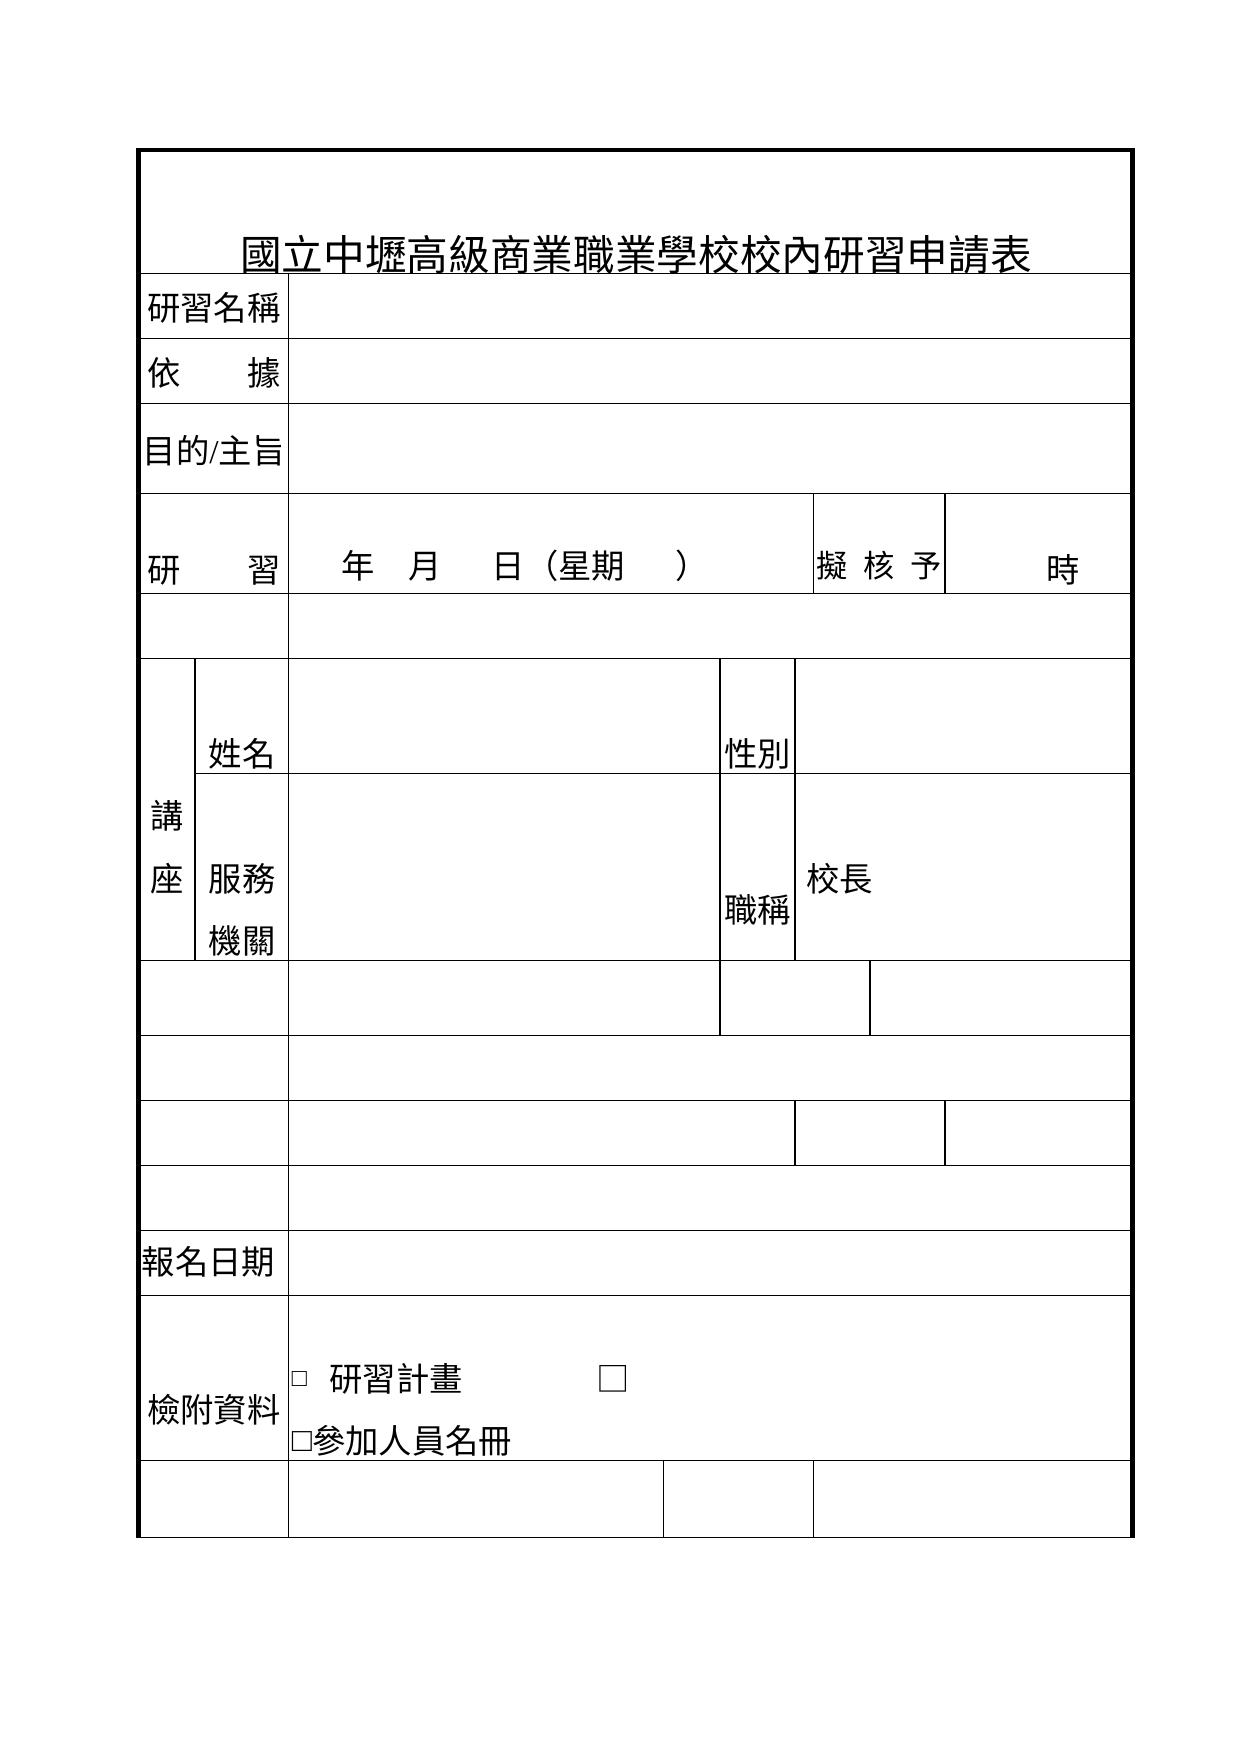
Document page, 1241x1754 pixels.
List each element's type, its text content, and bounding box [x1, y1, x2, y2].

table_cell [289, 594, 1130, 658]
table_cell 補助金額 [721, 961, 869, 1035]
table_cell 年 月 日（星期 ） 時 分 至 時 分 [289, 494, 813, 593]
table_cell [289, 404, 1130, 493]
table_cell 職稱 [721, 774, 794, 960]
table_cell [814, 1461, 1130, 1537]
table_cell 姓名 [196, 659, 288, 773]
table_cell 研 習 時 間 [141, 494, 288, 593]
table_cell 檢附資料 [141, 1296, 288, 1460]
table_cell 擬 核 予 研習時數 [814, 494, 944, 593]
table_cell [946, 1101, 1130, 1165]
table_cell 研習名稱 [141, 274, 288, 338]
table_cell 服務 機關 [196, 774, 288, 960]
table_cell 鐘 點 費 [141, 1036, 288, 1100]
table_cell 性別 [721, 659, 794, 773]
table_cell 年 月 日起至 年 月 日止 [289, 1231, 1130, 1295]
table_header 國立中壢高級商業職業學校校內研習申請表 [141, 152, 1130, 273]
table_cell [289, 339, 1130, 403]
table_cell □本校 □其他機關學校 [289, 1101, 794, 1165]
table_cell [289, 774, 719, 960]
table_cell 經費來源 [141, 961, 288, 1035]
table_cell [796, 659, 1130, 773]
table_cell 講座 [141, 659, 194, 960]
table_cell [289, 1461, 663, 1537]
table_cell 參加人員 [141, 1101, 288, 1165]
table_cell 報名日期 [141, 1231, 288, 1295]
table_cell [289, 274, 1130, 338]
table_cell 研習計畫 □ □參加人員名冊 [289, 1296, 1130, 1460]
table_cell 目的/主旨 [141, 404, 288, 493]
table_cell 校長 [796, 774, 1130, 960]
table_cell [289, 961, 719, 1035]
table_cell 限制人數 [796, 1101, 944, 1165]
table_cell 單位主管 [664, 1461, 813, 1537]
table_cell 時 [946, 494, 1130, 593]
table_cell [289, 659, 719, 773]
table_cell 依 據 [141, 339, 288, 403]
table_cell 承 辦 人 [141, 1461, 288, 1537]
table_cell 小時，合計 元 [289, 1036, 1130, 1100]
table_cell □薦送 □線上報名 [289, 1166, 1130, 1230]
table_cell 元 （若無請填0) [871, 961, 1130, 1035]
table_cell 報名方式 [141, 1166, 288, 1230]
table_cell 研習地點 [141, 594, 288, 658]
